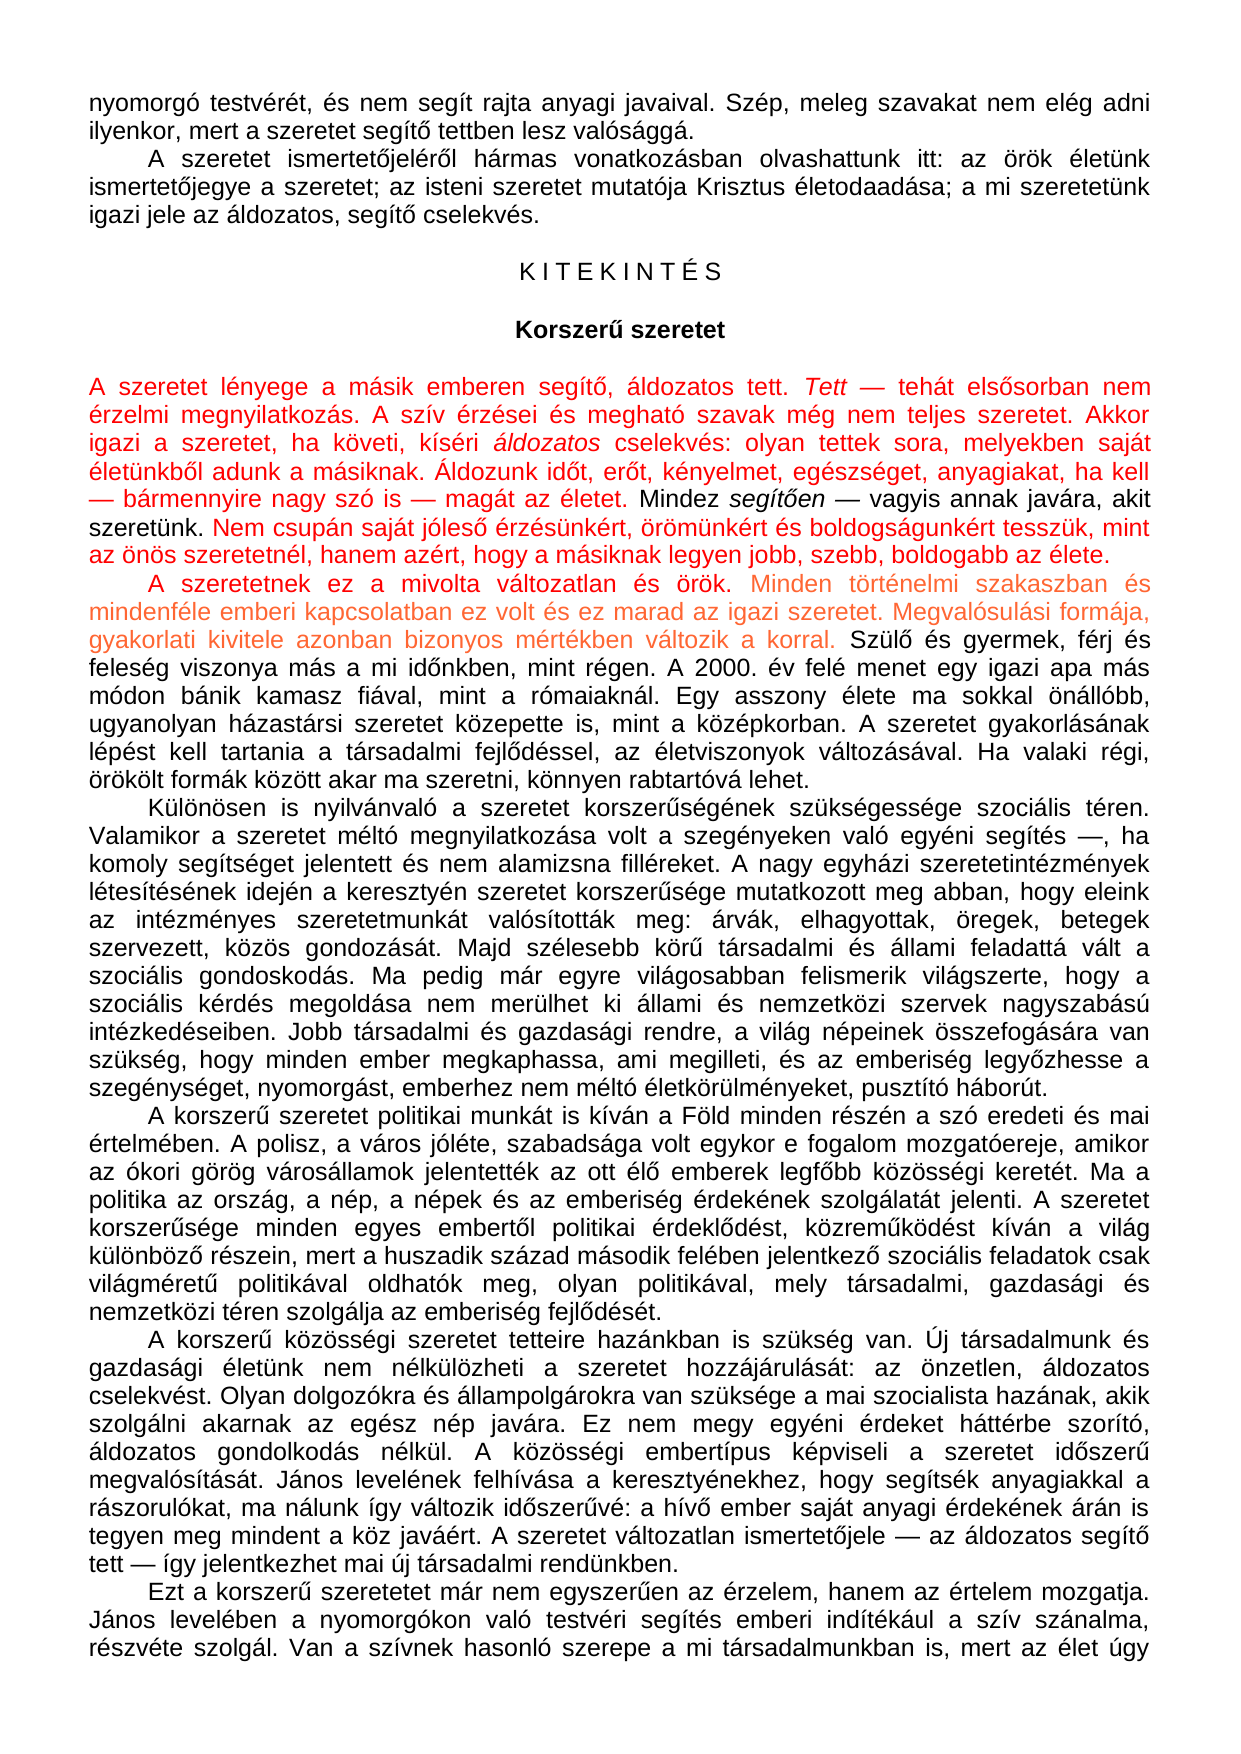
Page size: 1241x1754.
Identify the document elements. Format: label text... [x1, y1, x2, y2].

text Különösen is nyilvánvaló a szeretet korszerűségének szükségessége szociális téren. Valamikor a szeretet méltó megnyilatkozása volt a szegényeken való egyéni segítés —, ha komoly segítséget jelentett és nem alamizsna filléreket. A nagy egyházi szeretetintézmények létesítésének idején a keresztyén szeretet korszerűsége mutatkozott meg abban, hogy eleink az intézményes szeretetmunkát valósították meg: árvák, elhagyottak, öregek, betegek szervezett, közös gondozását. Majd szélesebb körű társadalmi és állami feladattá vált a szociális gondoskodás. Ma pedig már egyre világosabban felismerik világszerte, hogy a szociális kérdés megoldása nem merülhet ki állami és nemzetközi szervek nagyszabású intézkedéseiben. Jobb társadalmi és gazdasági rendre, a világ népeinek összefogására van szükség, hogy minden ember megkaphassa, ami megilleti, és az emberiség legyőzhesse a szegénységet, nyomorgást, emberhez nem méltó életkörülményeket, pusztító háborút. [88, 793, 1152, 1102]
text KITEKINTÉS [88, 258, 1152, 286]
text nyomorgó testvérét, és nem segít rajta anyagi javaival. Szép, meleg szavakat nem elég adni ilyenkor, mert a szeretet segítő tettben lesz valósággá. [88, 88, 1152, 144]
text A korszerű szeretet politikai munkát is kíván a Föld minden részén a szó eredeti és mai értelmében. A polisz, a város jóléte, szabadsága volt egykor e fogalom mozgatóereje, amikor az ókori görög városállamok jelentették az ott élő emberek legfőbb közösségi keretét. Ma a politika az ország, a nép, a népek és az emberiség érdekének szolgálatát jelenti. A szeretet korszerűsége minden egyes embertől politikai érdeklődést, közreműködést kíván a világ különböző részein, mert a huszadik század második felében jelentkező szociális feladatok csak világméretű politikával oldhatók meg, olyan politikával, mely társadalmi, gazdasági és nemzetközi téren szolgálja az emberiség fejlődését. [88, 1102, 1152, 1326]
text Ezt a korszerű szeretetet már nem egyszerűen az érzelem, hanem az értelem mozgatja. János levelében a nyomorgókon való testvéri segítés emberi indítékául a szív szánalma, részvéte szolgál. Van a szívnek hasonló szerepe a mi társadalmunkban is, mert az élet úgy [88, 1578, 1152, 1662]
text A szeretet ismertetőjeléről hármas vonatkozásban olvashattunk itt: az örök életünk ismertetőjegye a szeretet; az isteni szeretet mutatója Krisztus életodaadása; a mi szeretetünk igazi jele az áldozatos, segítő cselekvés. [88, 144, 1152, 229]
text A szeretetnek ez a mivolta változatlan és örök. Minden történelmi szakaszban és mindenféle emberi kapcsolatban ez volt és ez marad az igazi szeretet. Megvalósulási formája, gyakorlati kivitele azonban bizonyos mértékben változik a korral. Szülő és gyermek, férj és feleség viszonya más a mi időnkben, mint régen. A 2000. év felé menet egy igazi apa más módon bánik kamasz fiával, mint a rómaiaknál. Egy asszony élete ma sokkal önállóbb, ugyanolyan házastársi szeretet közepette is, mint a középkorban. A szeretet gyakorlásának lépést kell tartania a társadalmi fejlődéssel, az életviszonyok változásával. Ha valaki régi, örökölt formák között akar ma szeretni, könnyen rabtartóvá lehet. [88, 569, 1152, 793]
text Korszerű szeretet [88, 316, 1152, 344]
text A szeretet lényege a másik emberen segítő, áldozatos tett. Tett — tehát elsősorban nem érzelmi megnyilatkozás. A szív érzései és megható szavak még nem teljes szeretet. Akkor igazi a szeretet, ha követi, kíséri áldozatos cselekvés: olyan tettek sora, melyekben saját életünkből adunk a másiknak. Áldozunk időt, erőt, kényelmet, egészséget, anyagiakat, ha kell — bármennyire nagy szó is — magát az életet. Mindez segítően — vagyis annak javára, akit szeretünk. Nem csupán saját jóleső érzésünkért, örömünkért és boldogságunkért tesszük, mint az önös szeretetnél, hanem azért, hogy a másiknak legyen jobb, szebb, boldogabb az élete. [88, 373, 1152, 569]
text A korszerű közösségi szeretet tetteire hazánkban is szükség van. Új társadalmunk és gazdasági életünk nem nélkülözheti a szeretet hozzájárulását: az önzetlen, áldozatos cselekvést. Olyan dolgozókra és állampolgárokra van szüksége a mai szocialista hazának, akik szolgálni akarnak az egész nép javára. Ez nem megy egyéni érdeket háttérbe szorító, áldozatos gondolkodás nélkül. A közösségi embertípus képviseli a szeretet időszerű megvalósítását. János levelének felhívása a keresztyénekhez, hogy segítsék anyagiakkal a rászorulókat, ma nálunk így változik időszerűvé: a hívő ember saját anyagi érdekének árán is tegyen meg mindent a köz javáért. A szeretet változatlan ismertetőjele — az áldozatos segítő tett — így jelentkezhet mai új társadalmi rendünkben. [88, 1326, 1152, 1578]
